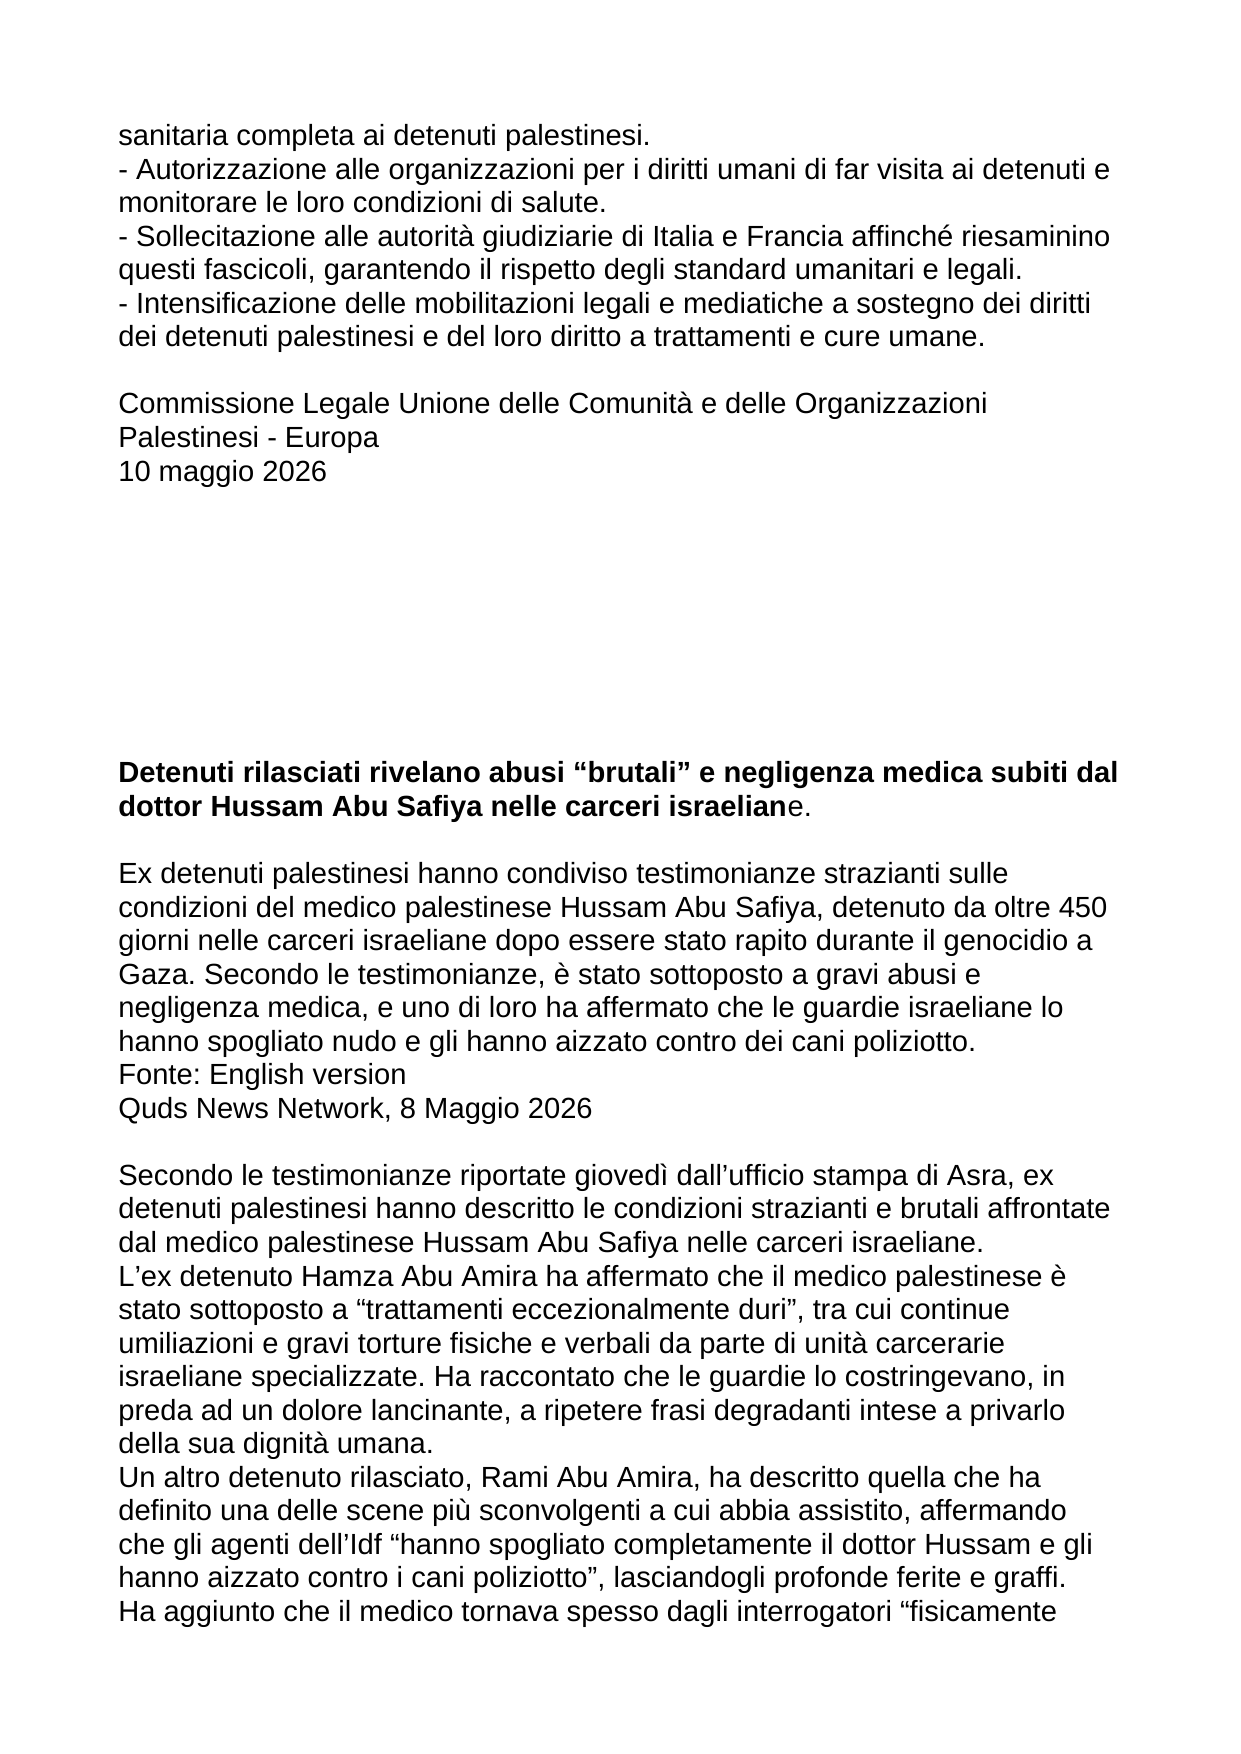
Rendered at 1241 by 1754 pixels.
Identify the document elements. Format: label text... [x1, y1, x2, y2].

text Ha aggiunto che il medico tornava spesso dagli interrogatori “fisicamente [118, 1594, 1122, 1627]
text Secondo le testimonianze riportate giovedì dall’ufficio stampa di Asra, ex detenuti palestinesi hanno descritto le condizioni strazianti e brutali affrontate dal medico palestinese Hussam Abu Safiya nelle carceri israeliane. [118, 1158, 1122, 1258]
text Fonte: English version [118, 1057, 1122, 1091]
text Detenuti rilasciati rivelano abusi “brutali” e negligenza medica subiti dal dottor Hussam Abu Safiya nelle carceri israeliane. [118, 755, 1122, 822]
text Un altro detenuto rilasciato, Rami Abu Amira, ha descritto quella che ha definito una delle scene più sconvolgenti a cui abbia assistito, affermando che gli agenti dell’Idf “hanno spogliato completamente il dottor Hussam e gli hanno aizzato contro i cani poliziotto”, lasciandogli profonde ferite e graffi. [118, 1460, 1122, 1594]
text L’ex detenuto Hamza Abu Amira ha affermato che il medico palestinese è stato sottoposto a “trattamenti eccezionalmente duri”, tra cui continue umiliazioni e gravi torture fisiche e verbali da parte di unità carcerarie israeliane specializzate. Ha raccontato che le guardie lo costringevano, in preda ad un dolore lancinante, a ripetere frasi degradanti intese a privarlo della sua dignità umana. [118, 1258, 1122, 1460]
text sanitaria completa ai detenuti palestinesi. - Autorizzazione alle organizzazioni per i diritti umani di far visita ai detenuti e monitorare le loro condizioni di salute. - Sollecitazione alle autorità giudiziarie di Italia e Francia affinché riesaminino questi fascicoli, garantendo il rispetto degli standard umanitari e legali. - Intensificazione delle mobilitazioni legali e mediatiche a sostegno dei diritti dei detenuti palestinesi e del loro diritto a trattamenti e cure umane. Commissione Legale Unione delle Comunità e delle Organizzazioni Palestinesi - Europa 10 maggio 2026 [118, 118, 1122, 521]
text Quds News Network, 8 Maggio 2026 [118, 1091, 1122, 1124]
text Ex detenuti palestinesi hanno condiviso testimonianze strazianti sulle condizioni del medico palestinese Hussam Abu Safiya, detenuto da oltre 450 giorni nelle carceri israeliane dopo essere stato rapito durante il genocidio a Gaza. Secondo le testimonianze, è stato sottoposto a gravi abusi e negligenza medica, e uno di loro ha affermato che le guardie israeliane lo hanno spogliato nudo e gli hanno aizzato contro dei cani poliziotto. [118, 856, 1122, 1057]
